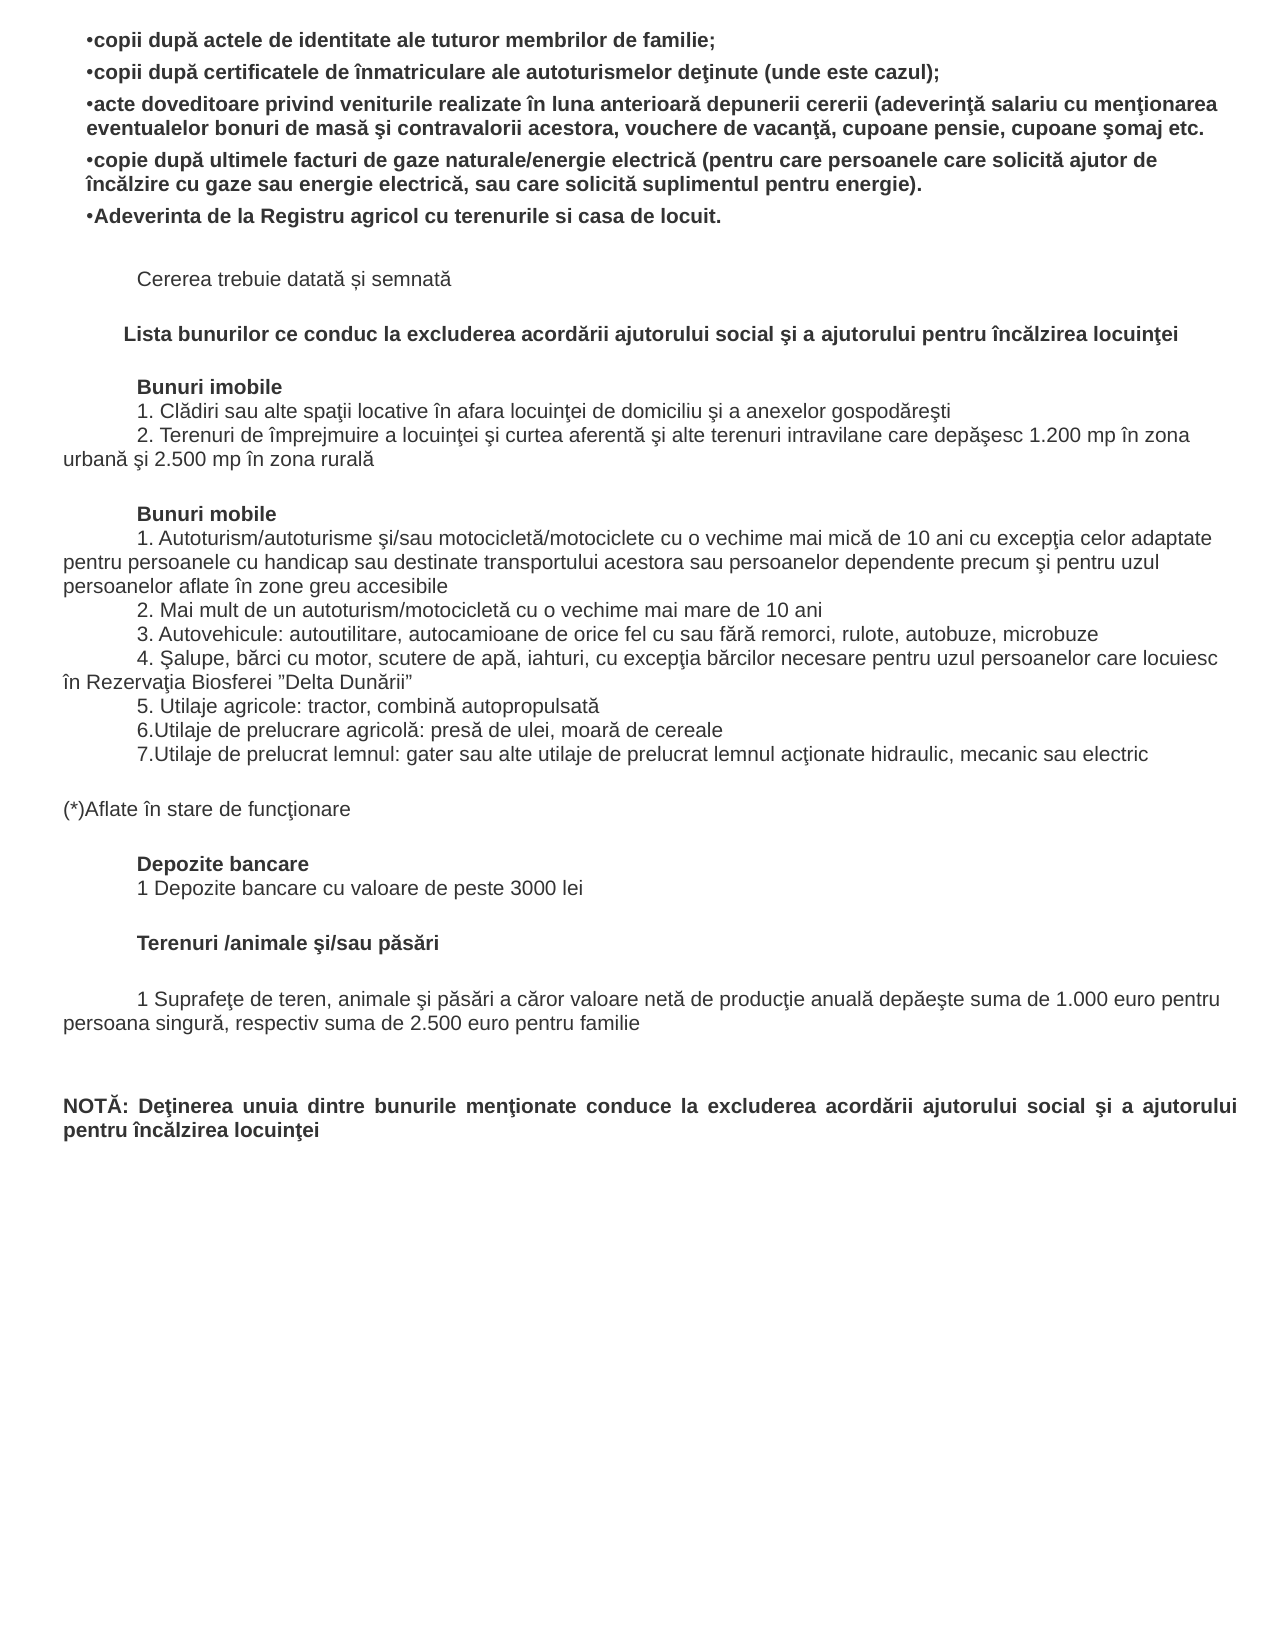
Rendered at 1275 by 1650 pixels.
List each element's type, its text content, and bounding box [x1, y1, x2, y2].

list copie după ultimele facturi de gaze naturale/energie electrică (pentru care persoanele care solicită ajutor de încălzire cu gaze sau energie electrică, sau care solicită suplimentul pentru energie). [63, 148, 1239, 196]
text Bunuri imobile 1. Clădiri sau alte spaţii locative în afara locuinţei de domiciliu şi a anexelor gospodăreşti 2. Terenuri de împrejmuire a locuinţei şi curtea aferentă şi alte terenuri intravilane care depăşesc 1.200 mp în zona urbană şi 2.500 mp în zona rurală [63, 375, 1239, 471]
text Cererea trebuie datată și semnată [63, 267, 1239, 291]
text Bunuri mobile 1. Autoturism/autoturisme şi/sau motocicletă/motociclete cu o vechime mai mică de 10 ani cu excepţia celor adaptate pentru persoanele cu handicap sau destinate transportului acestora sau persoanelor dependente precum şi pentru uzul persoanelor aflate în zone greu accesibile 2. Mai mult de un autoturism/motocicletă cu o vechime mai mare de 10 ani 3. Autovehicule: autoutilitare, autocamioane de orice fel cu sau fără remorci, rulote, autobuze, microbuze 4. Şalupe, bărci cu motor, scutere de apă, iahturi, cu excepţia bărcilor necesare pentru uzul persoanelor care locuiesc în Rezervaţia Biosferei ”Delta Dunării” 5. Utilaje agricole: tractor, combină autopropulsată 6.Utilaje de prelucrare agricolă: presă de ulei, moară de cereale 7.Utilaje de prelucrat lemnul: gater sau alte utilaje de prelucrat lemnul acţionate hidraulic, mecanic sau electric [63, 502, 1239, 766]
list Adeverinta de la Registru agricol cu terenurile si casa de locuit. [63, 203, 1239, 227]
text NOTĂ: Deţinerea unuia dintre bunurile menţionate conduce la excluderea acordării ajutorului social şi a ajutorului pentru încălzirea locuinţei [63, 1094, 1239, 1142]
text Lista bunurilor ce conduc la excluderea acordării ajutorului social şi a ajutorului pentru încălzirea locuinţei [63, 322, 1239, 346]
text Depozite bancare 1 Depozite bancare cu valoare de peste 3000 lei [63, 852, 1239, 900]
text (*)Aflate în stare de funcţionare [63, 797, 1239, 821]
text Terenuri /animale şi/sau păsări [63, 931, 1239, 955]
list acte doveditoare privind veniturile realizate în luna anterioară depunerii cererii (adeverinţă salariu cu menţionarea eventualelor bonuri de masă şi contravalorii acestora, vouchere de vacanţă, cupoane pensie, cupoane şomaj etc. [63, 92, 1239, 140]
list copii după certificatele de înmatriculare ale autoturismelor deţinute (unde este cazul); [63, 60, 1239, 84]
text 1 Suprafeţe de teren, animale şi păsări a căror valoare netă de producţie anuală depăeşte suma de 1.000 euro pentru persoana singură, respectiv suma de 2.500 euro pentru familie [63, 986, 1239, 1034]
list copii după actele de identitate ale tuturor membrilor de familie; [63, 28, 1239, 52]
